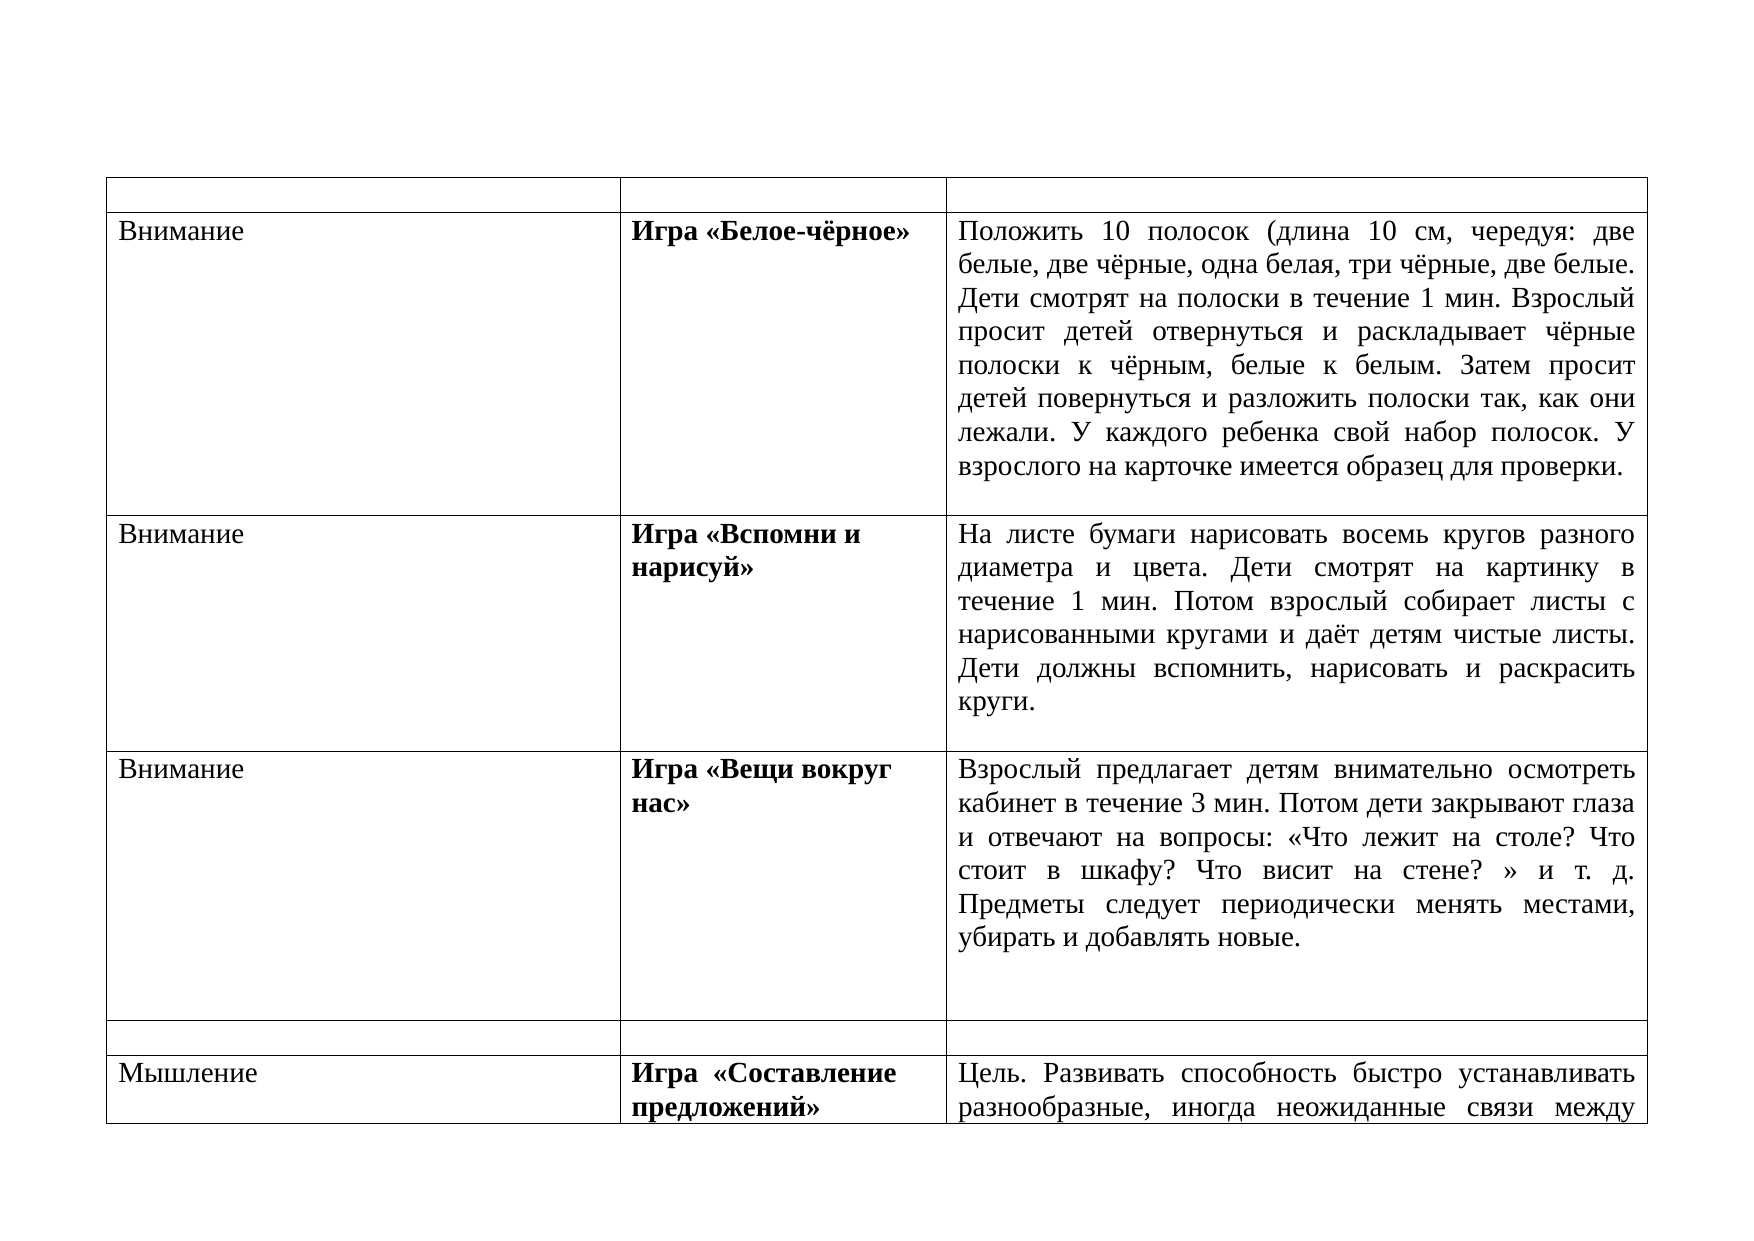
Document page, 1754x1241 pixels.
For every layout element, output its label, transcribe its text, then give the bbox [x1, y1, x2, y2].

table_cell Мышление [107, 1056, 620, 1123]
table_cell [947, 178, 1647, 212]
table_cell [621, 1021, 946, 1054]
table_cell Игра «Составление предложений» [621, 1056, 946, 1123]
table_cell Положить 10 полосок (длина 10 см, чередуя: две белые, две чёрные, одна белая, три чёрные, две белые. Дети смотрят на полоски в течение 1 мин. Взрослый просит детей отвернуться и раскладывает чёрные полоски к чёрным, белые к белым. Затем просит детей повернуться и разложить полоски так, как они лежали. У каждого ребенка свой набор полосок. У взрослого на карточке имеется образец для проверки. [947, 213, 1647, 515]
table_cell Внимание [107, 213, 620, 515]
table_cell Внимание [107, 516, 620, 751]
table_cell Игра «Вспомни и нарисуй» [621, 516, 946, 751]
table_cell Взрослый предлагает детям внимательно осмотреть кабинет в течение 3 мин. Потом дети закрывают глаза и отвечают на вопросы: «Что лежит на столе? Что стоит в шкафу? Что висит на стене? » и т. д. Предметы следует периодически менять местами, убирать и добавлять новые. [947, 752, 1647, 1020]
table_cell [107, 178, 620, 212]
table_cell [947, 1021, 1647, 1054]
table_cell На листе бумаги нарисовать восемь кругов разного диаметра и цвета. Дети смотрят на картинку в течение 1 мин. Потом взрослый собирает листы с нарисованными кругами и даёт детям чистые листы. Дети должны вспомнить, нарисовать и раскрасить круги. [947, 516, 1647, 751]
table_cell [107, 1021, 620, 1054]
table_cell Игра «Вещи вокруг нас» [621, 752, 946, 1020]
table_cell Цель. Развивать способность быстро устанавливать разнообразные, иногда неожиданные связи между [947, 1056, 1647, 1123]
table_cell Внимание [107, 752, 620, 1020]
table_cell [621, 178, 946, 212]
table_cell Игра «Белое-чёрное» [621, 213, 946, 515]
